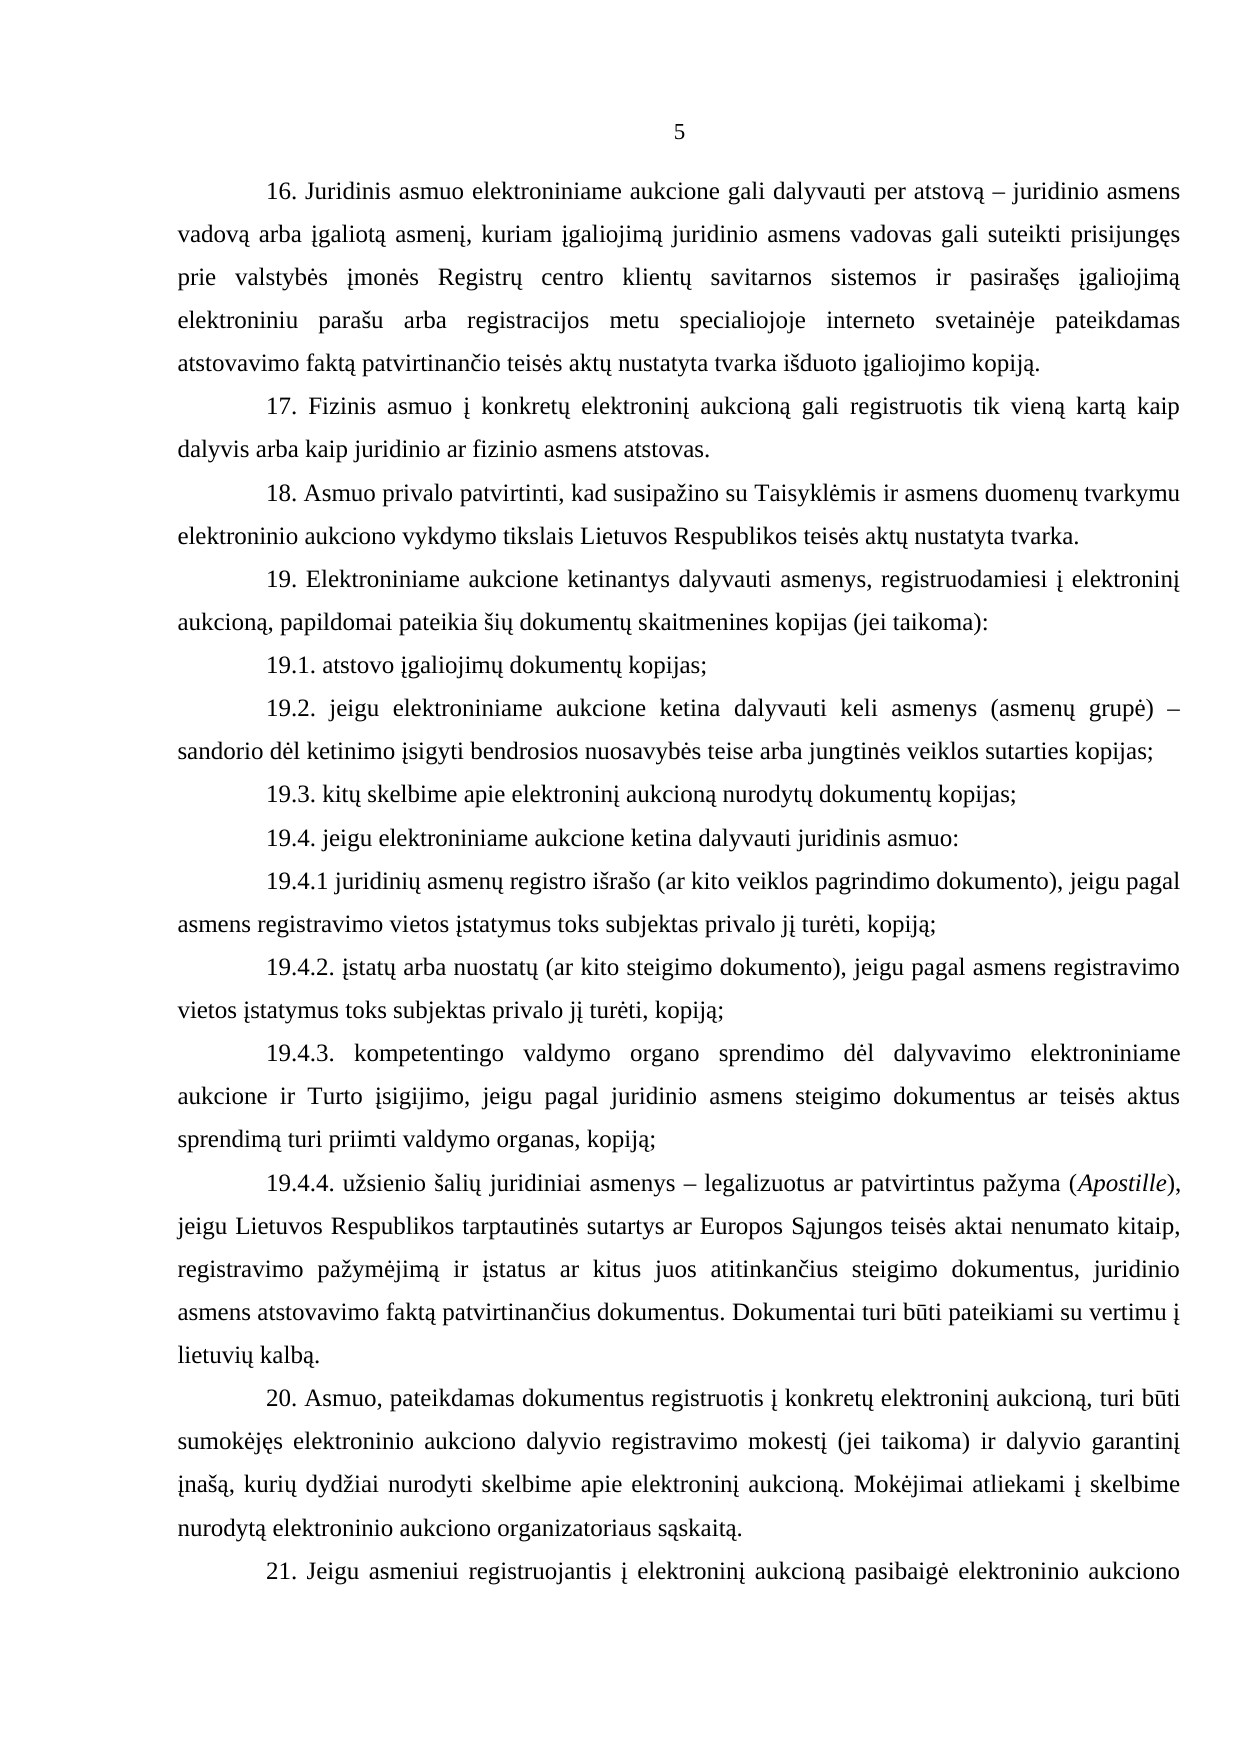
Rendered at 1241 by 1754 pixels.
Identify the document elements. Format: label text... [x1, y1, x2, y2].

text 19.1. atstovo įgaliojimų dokumentų kopijas; [177, 650, 1181, 679]
text 19.4.1 juridinių asmenų registro išrašo (ar kito veiklos pagrindimo dokumento), jeigu pagal asmens registravimo vietos įstatymus toks subjektas privalo jį turėti, kopiją; [177, 866, 1181, 938]
text 19.4.2. įstatų arba nuostatų (ar kito steigimo dokumento), jeigu pagal asmens registravimo vietos įstatymus toks subjektas privalo jį turėti, kopiją; [177, 952, 1181, 1024]
text 19.4.3. kompetentingo valdymo organo sprendimo dėl dalyvavimo elektroniniame aukcione ir Turto įsigijimo, jeigu pagal juridinio asmens steigimo dokumentus ar teisės aktus sprendimą turi priimti valdymo organas, kopiją; [177, 1038, 1181, 1153]
text 21. Jeigu asmeniui registruojantis į elektroninį aukcioną pasibaigė elektroninio aukciono [177, 1556, 1181, 1584]
text 19.3. kitų skelbime apie elektroninį aukcioną nurodytų dokumentų kopijas; [177, 779, 1181, 808]
text 20. Asmuo, pateikdamas dokumentus registruotis į konkretų elektroninį aukcioną, turi būti sumokėjęs elektroninio aukciono dalyvio registravimo mokestį (jei taikoma) ir dalyvio garantinį įnašą, kurių dydžiai nurodyti skelbime apie elektroninį aukcioną. Mokėjimai atliekami į skelbime nurodytą elektroninio aukciono organizatoriaus sąskaitą. [177, 1383, 1181, 1541]
text 19.4.4. užsienio šalių juridiniai asmenys – legalizuotus ar patvirtintus pažyma (Apostille), jeigu Lietuvos Respublikos tarptautinės sutartys ar Europos Sąjungos teisės aktai nenumato kitaip, registravimo pažymėjimą ir įstatus ar kitus juos atitinkančius steigimo dokumentus, juridinio asmens atstovavimo faktą patvirtinančius dokumentus. Dokumentai turi būti pateikiami su vertimu į lietuvių kalbą. [177, 1168, 1181, 1369]
text 19.2. jeigu elektroniniame aukcione ketina dalyvauti keli asmenys (asmenų grupė) – sandorio dėl ketinimo įsigyti bendrosios nuosavybės teise arba jungtinės veiklos sutarties kopijas; [177, 693, 1181, 765]
text 16. Juridinis asmuo elektroniniame aukcione gali dalyvauti per atstovą – juridinio asmens vadovą arba įgaliotą asmenį, kuriam įgaliojimą juridinio asmens vadovas gali suteikti prisijungęs prie valstybės įmonės Registrų centro klientų savitarnos sistemos ir pasirašęs įgaliojimą elektroniniu parašu arba registracijos metu specialiojoje interneto svetainėje pateikdamas atstovavimo faktą patvirtinančio teisės aktų nustatyta tvarka išduoto įgaliojimo kopiją. [177, 176, 1181, 377]
text 18. Asmuo privalo patvirtinti, kad susipažino su Taisyklėmis ir asmens duomenų tvarkymu elektroninio aukciono vykdymo tikslais Lietuvos Respublikos teisės aktų nustatyta tvarka. [177, 478, 1181, 549]
text 19. Elektroniniame aukcione ketinantys dalyvauti asmenys, registruodamiesi į elektroninį aukcioną, papildomai pateikia šių dokumentų skaitmenines kopijas (jei taikoma): [177, 564, 1181, 636]
text 19.4. jeigu elektroniniame aukcione ketina dalyvauti juridinis asmuo: [177, 823, 1181, 851]
text 17. Fizinis asmuo į konkretų elektroninį aukcioną gali registruotis tik vieną kartą kaip dalyvis arba kaip juridinio ar fizinio asmens atstovas. [177, 391, 1181, 463]
